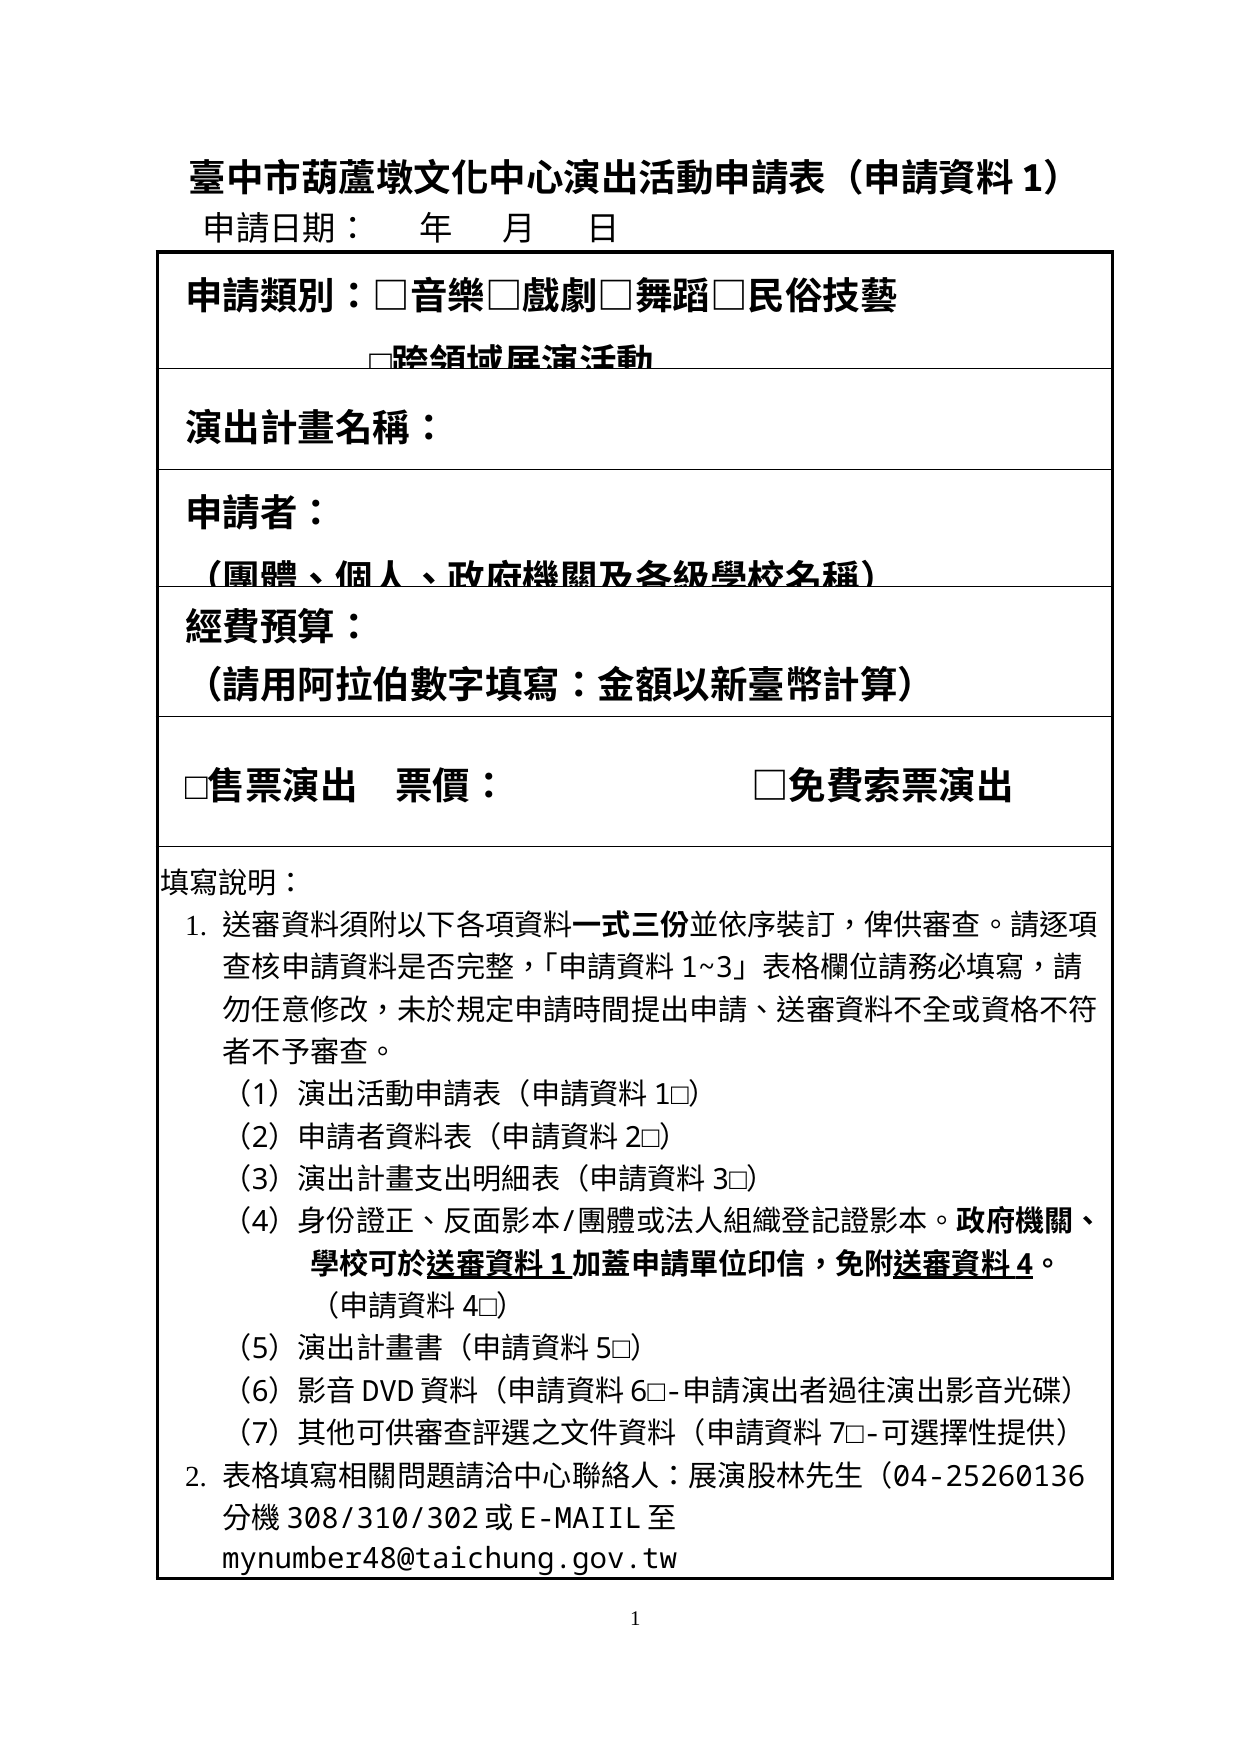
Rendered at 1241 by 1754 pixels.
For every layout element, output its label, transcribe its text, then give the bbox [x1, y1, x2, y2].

text 臺中市葫蘆墩文化中心演出活動申請表（申請資料1） [177, 148, 1092, 202]
table_cell 經費預算： （請用阿拉伯數字填寫：金額以新臺幣計算） [159, 587, 1111, 716]
table_cell 演出計畫名稱： [159, 369, 1111, 469]
table_cell 申請者： （團體、個人、政府機關及各級學校名稱） [159, 470, 1111, 586]
table_header 申請類別：□音樂□戲劇□舞蹈□民俗技藝 □跨領域展演活動 (可複選) [159, 254, 1111, 368]
text 申請日期： 年 月 日 [177, 202, 1092, 250]
table_cell 填寫說明： 送審資料須附以下各項資料一式三份並依序裝訂，俾供審查。請逐項查核申請資料是否完整，｢申請資料1~3」表格欄位請務必填寫，請勿任意修改，未於規定申請時間提出申請、送審資料不全或資格不符者不予審查。 （1）演出活動申請表（申請資料1□） （2）申請者資料表（申請資料2□） （3）演出計畫支出明細表（申請資料3□） （4）身份證正、反面影本/團體或法人組織登記證影本。政府機關、 學校可於送審資料1加蓋申請單位印信，免附送審資料4。 （申請資料4□） （5）演出計畫書（申請資料5□） （6）影音DVD資料（申請資料6□-申請演出者過往演出影音光碟） （7）其他可供審查評選之文件資料（申請資料7□-可選擇性提供） 表格填寫相關問題請洽中心聯絡人：展演股林先生（04-25260136分機308/310/302或E-MAIIL至mynumber48@taichung.gov.tw 臺中市葫蘆墩文化中心演出活動申請簡章及｢送審資料1~3」表格可於本中心網站/便民服務/申辦與表單/演奏廳申請演出簡章下載，網址為：https://www.huludun.taichung.gov.tw [159, 847, 1111, 1577]
table_cell □售票演出 票價： □免費索票演出 [159, 717, 1111, 846]
